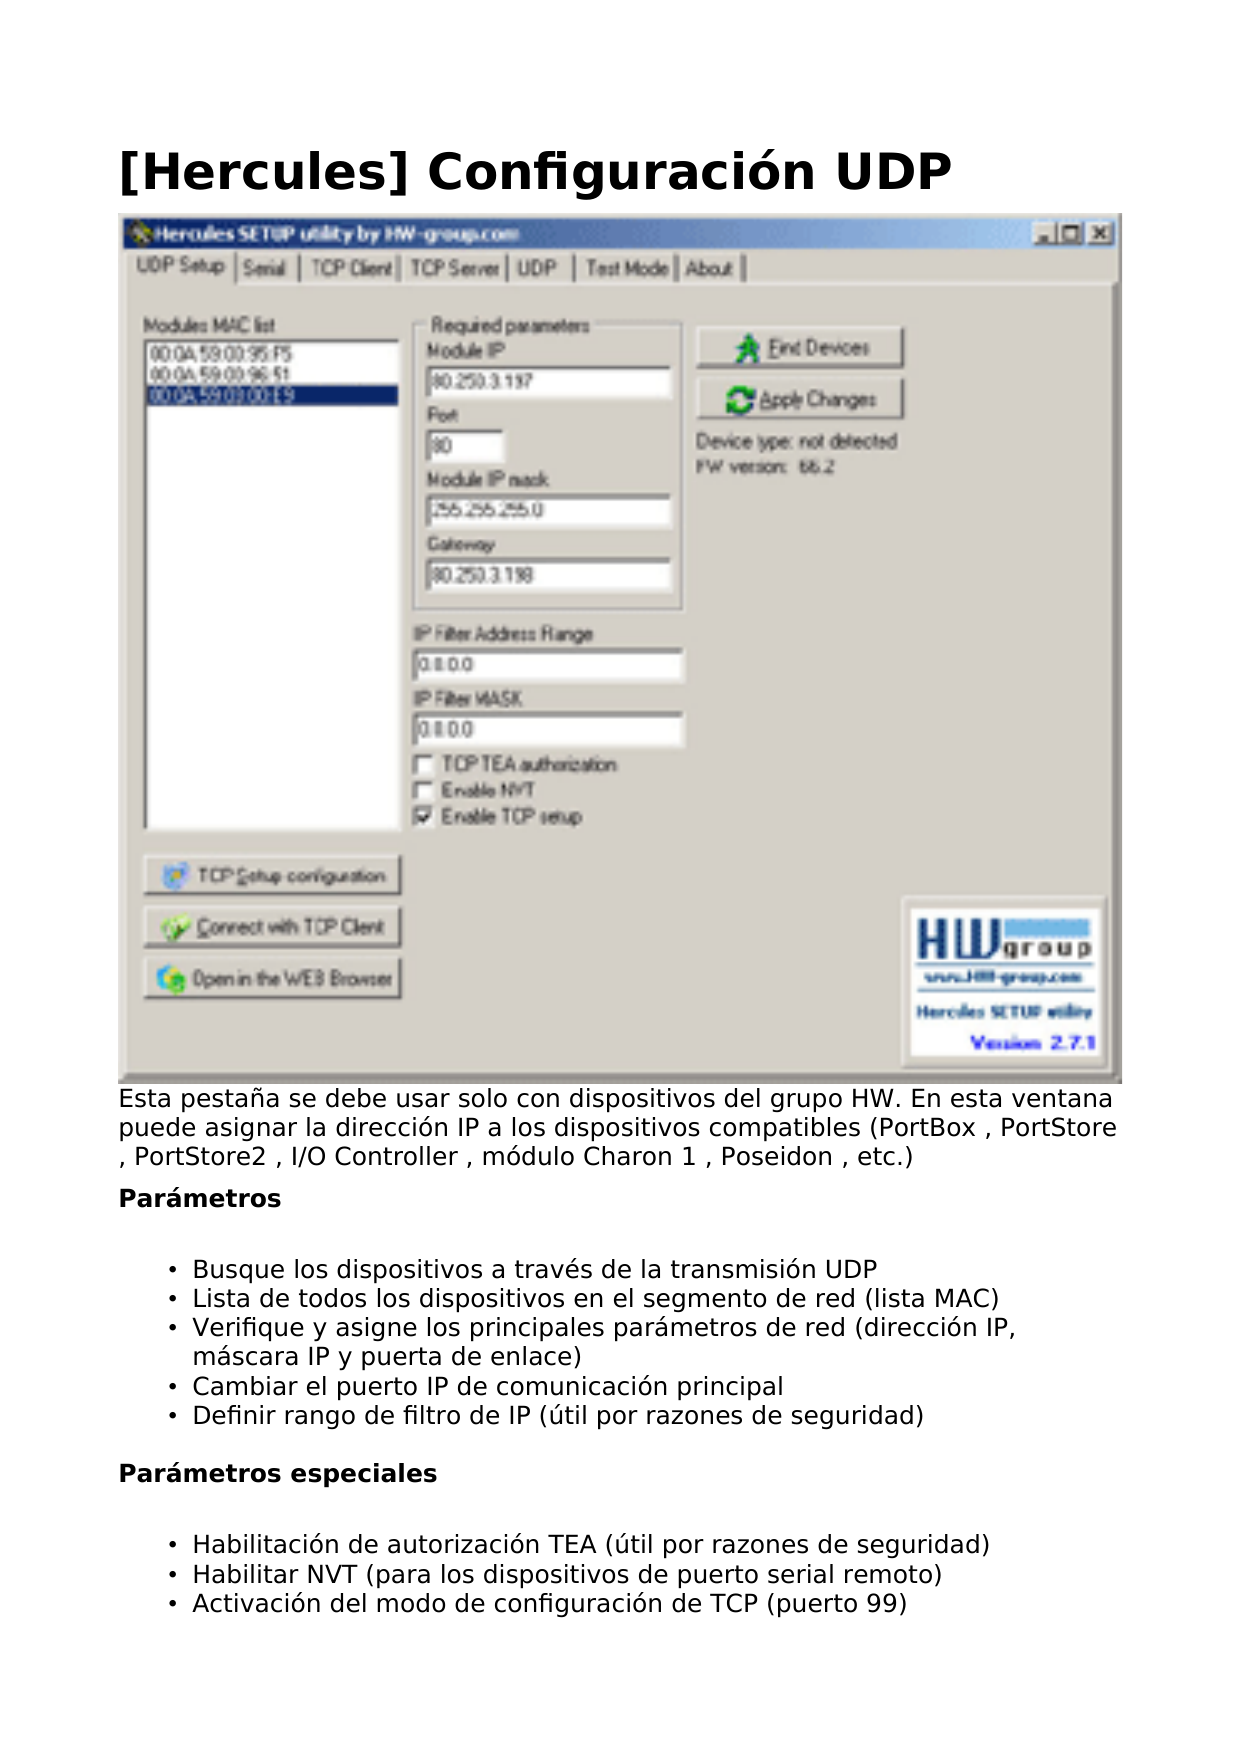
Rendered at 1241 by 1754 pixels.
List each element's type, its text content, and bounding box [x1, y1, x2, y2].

text Parámetros especiales [118, 1459, 1122, 1489]
list Verifique y asigne los principales parámetros de red (dirección IP, máscara IP y puerta de enlace) [177, 1313, 1122, 1372]
text Esta pestaña se debe usar solo con dispositivos del grupo HW. En esta ventana puede asignar la dirección IP a los dispositivos compatibles (PortBox , PortStore , PortStore2 , I/O Controller , módulo Charon 1 , Poseidon , etc.) [118, 1084, 1122, 1171]
list Habilitar NVT (para los dispositivos de puerto serial remoto) [177, 1560, 1122, 1589]
text Parámetros [118, 1184, 1122, 1213]
list Habilitación de autorización TEA (útil por razones de seguridad) [177, 1531, 1122, 1560]
subtitle [Hercules] Configuración UDP [118, 143, 1122, 201]
list Activación del modo de configuración de TCP (puerto 99) [177, 1589, 1122, 1618]
list Definir rango de filtro de IP (útil por razones de seguridad) [177, 1401, 1122, 1430]
picture [118, 213, 1123, 1084]
list Cambiar el puerto IP de comunicación principal [177, 1372, 1122, 1401]
list Lista de todos los dispositivos en el segmento de red (lista MAC) [177, 1284, 1122, 1313]
list Busque los dispositivos a través de la transmisión UDP [177, 1255, 1122, 1284]
